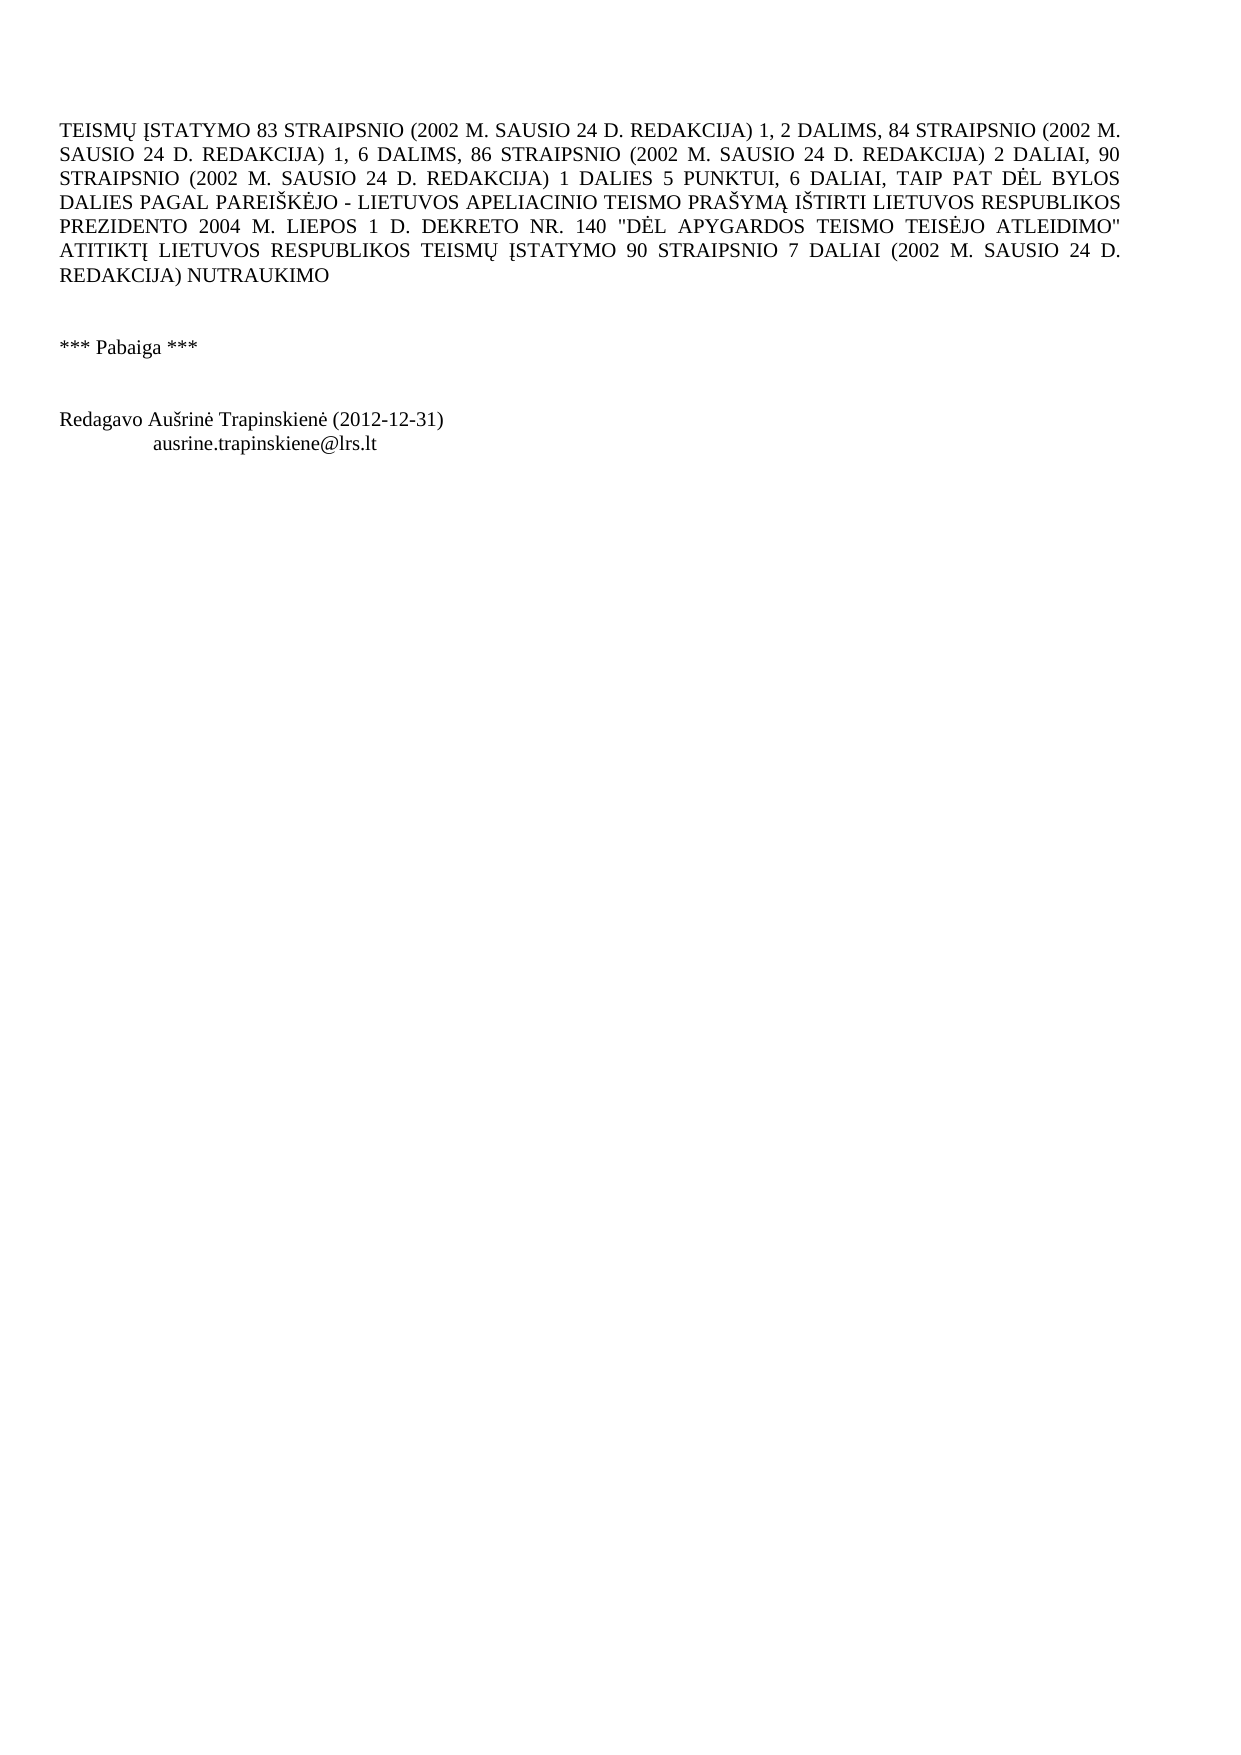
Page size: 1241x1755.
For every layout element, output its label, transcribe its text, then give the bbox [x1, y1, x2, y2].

text ausrine.trapinskiene@lrs.lt [59, 431, 1122, 455]
text TEISMŲ ĮSTATYMO 83 STRAIPSNIO (2002 M. SAUSIO 24 D. REDAKCIJA) 1, 2 DALIMS, 84 STRAIPSNIO (2002 M. SAUSIO 24 D. REDAKCIJA) 1, 6 DALIMS, 86 STRAIPSNIO (2002 M. SAUSIO 24 D. REDAKCIJA) 2 DALIAI, 90 STRAIPSNIO (2002 M. SAUSIO 24 D. REDAKCIJA) 1 DALIES 5 PUNKTUI, 6 DALIAI, TAIP PAT DĖL BYLOS DALIES PAGAL PAREIŠKĖJO - LIETUVOS APELIACINIO TEISMO PRAŠYMĄ IŠTIRTI LIETUVOS RESPUBLIKOS PREZIDENTO 2004 M. LIEPOS 1 D. DEKRETO NR. 140 "DĖL APYGARDOS TEISMO TEISĖJO ATLEIDIMO" ATITIKTĮ LIETUVOS RESPUBLIKOS TEISMŲ ĮSTATYMO 90 STRAIPSNIO 7 DALIAI (2002 M. SAUSIO 24 D. REDAKCIJA) NUTRAUKIMO [59, 118, 1122, 287]
text *** Pabaiga *** [59, 335, 1122, 359]
text Redagavo Aušrinė Trapinskienė (2012-12-31) [59, 407, 1122, 431]
